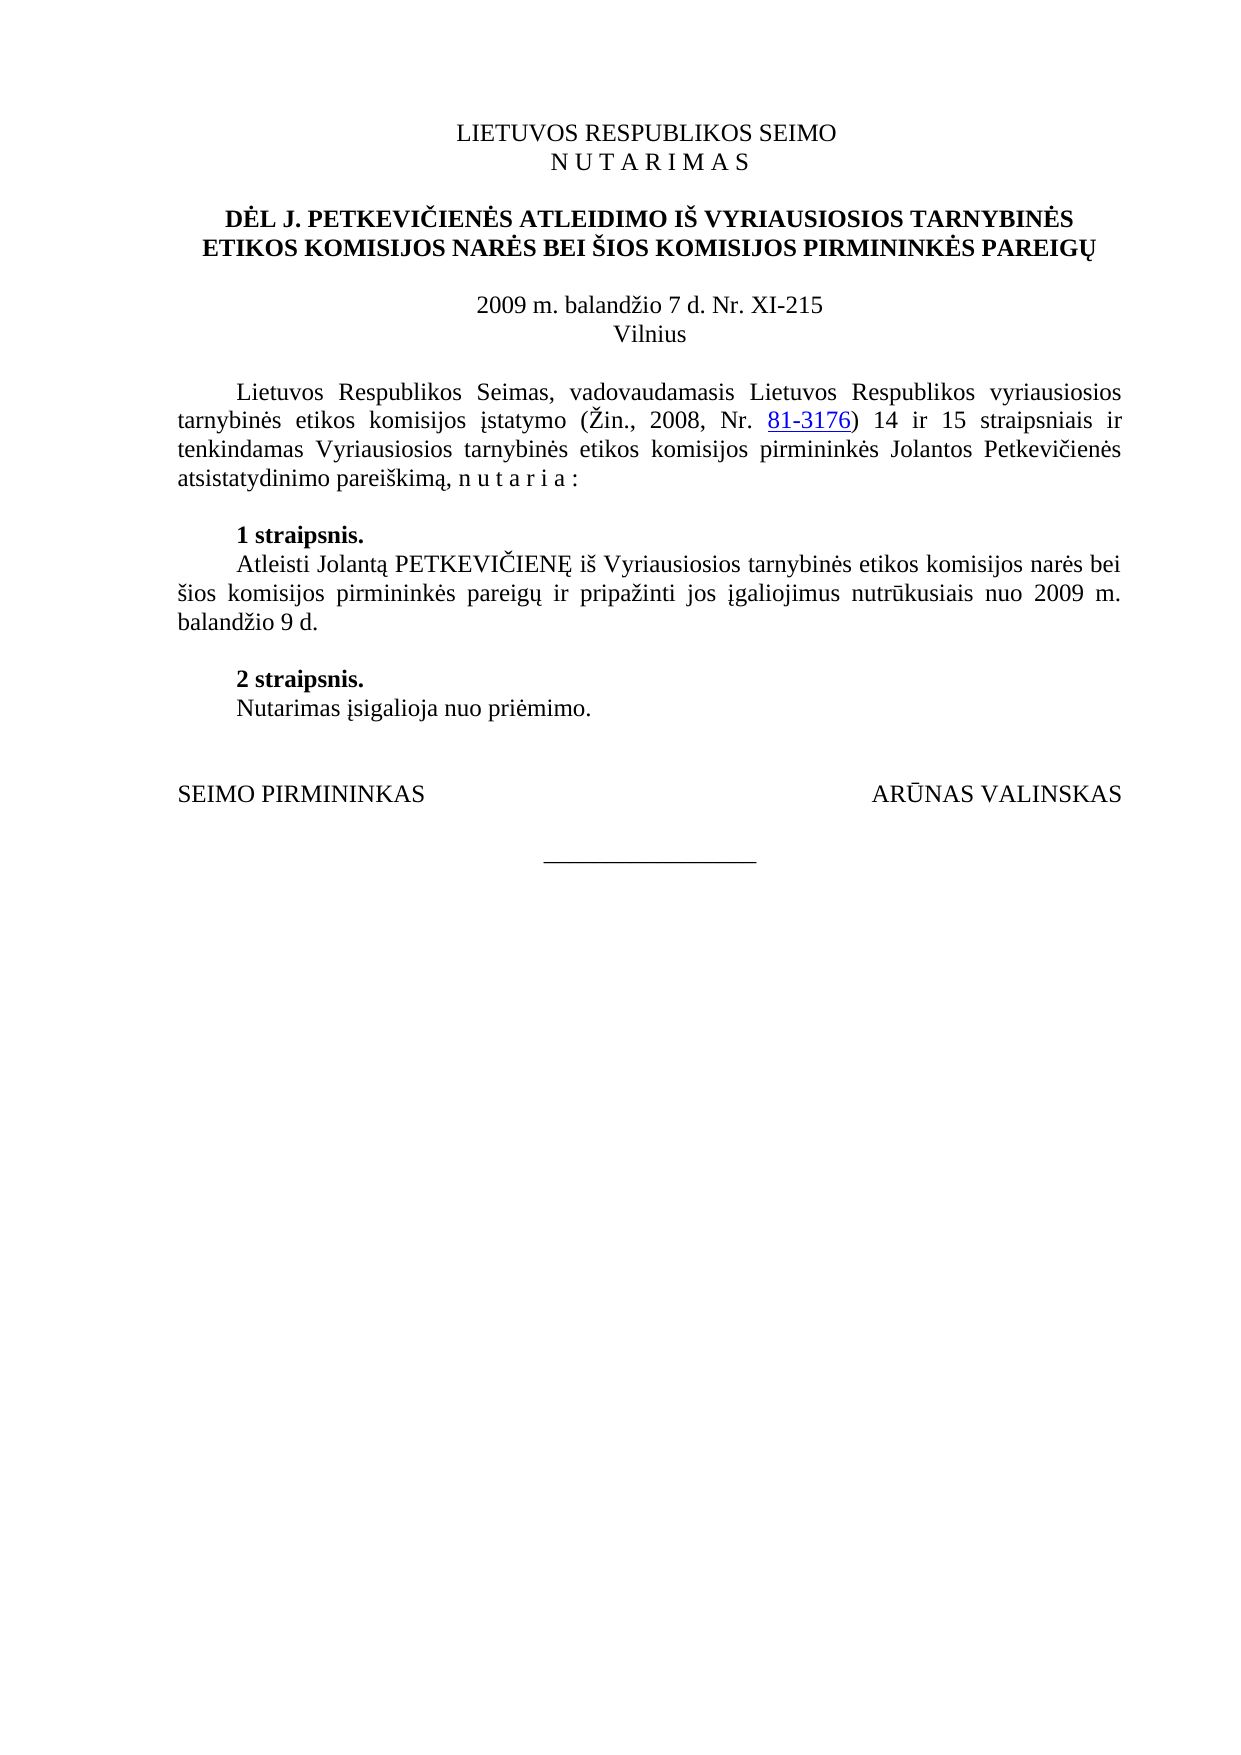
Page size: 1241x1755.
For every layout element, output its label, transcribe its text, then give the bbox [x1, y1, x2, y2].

text 2 straipsnis. [177, 664, 1122, 693]
text SEIMO PIRMININKAS ARŪNAS VALINSKAS [177, 779, 1122, 808]
text DĖL J. PETKEVIČIENĖS ATLEIDIMO IŠ VYRIAUSIOSIOS TARNYBINĖS ETIKOS KOMISIJOS NARĖS BEI ŠIOS KOMISIJOS PIRMININKĖS PAREIGŲ [177, 204, 1122, 262]
text Nutarimas įsigalioja nuo priėmimo. [177, 693, 1122, 722]
text Vilnius [177, 319, 1122, 348]
text LIETUVOS RESPUBLIKOS SEIMO [177, 118, 1122, 147]
text _________________ [177, 837, 1122, 866]
text 2009 m. balandžio 7 d. Nr. XI-215 [177, 291, 1122, 319]
text Lietuvos Respublikos Seimas, vadovaudamasis Lietuvos Respublikos vyriausiosios tarnybinės etikos komisijos įstatymo (Žin., 2008, Nr. 81-3176) 14 ir 15 straipsniais ir tenkindamas Vyriausiosios tarnybinės etikos komisijos pirmininkės Jolantos Petkevičienės atsistatydinimo pareiškimą, nutaria: [177, 377, 1122, 492]
text 1 straipsnis. [177, 521, 1122, 549]
text NUTARIMAS [177, 147, 1122, 176]
text Atleisti Jolantą PETKEVIČIENĘ iš Vyriausiosios tarnybinės etikos komisijos narės bei šios komisijos pirmininkės pareigų ir pripažinti jos įgaliojimus nutrūkusiais nuo 2009 m. balandžio 9 d. [177, 549, 1122, 636]
